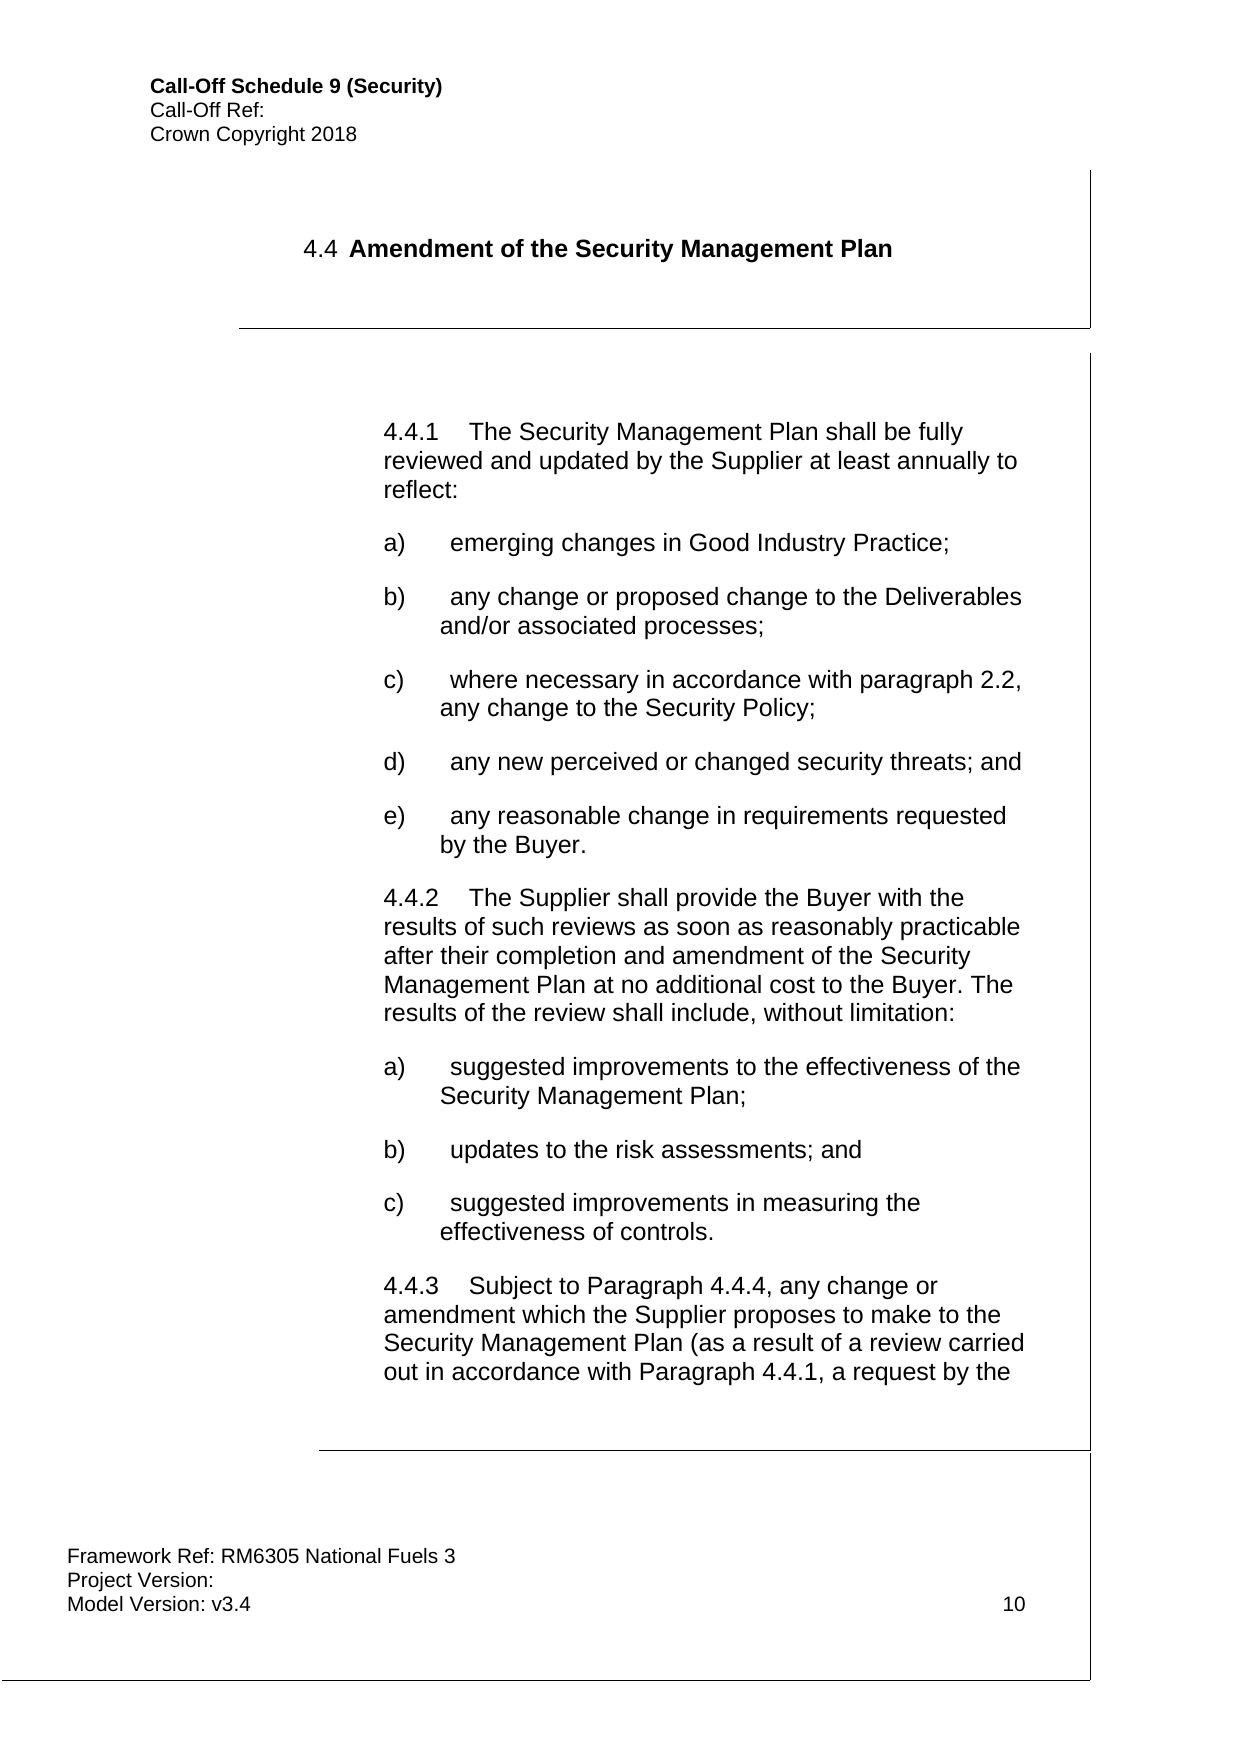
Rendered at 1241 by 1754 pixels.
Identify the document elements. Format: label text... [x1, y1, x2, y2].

list Subject to Paragraph 4.4.4, any change or amendment which the Supplier proposes to make to the Security Management Plan (as a result of a review carried out in accordance with Paragraph 4.4.1, a request by the Buyer or otherwise) shall be subject to the Variation Procedure. [319, 1206, 1090, 1450]
list any change or proposed change to the Deliverables and/or associated processes; [319, 518, 1090, 600]
list suggested improvements to the effectiveness of the Security Management Plan; [319, 988, 1090, 1070]
list The Supplier shall provide the Buyer with the results of such reviews as soon as reasonably practicable after their completion and amendment of the Security Management Plan at no additional cost to the Buyer. The results of the review shall include, without limitation: [319, 819, 1090, 988]
list The Security Management Plan shall be fully reviewed and updated by the Supplier at least annually to reflect: [319, 353, 1090, 464]
list any new perceived or changed security threats; and [319, 683, 1090, 736]
list suggested improvements in measuring the effectiveness of controls. [319, 1124, 1090, 1206]
list where necessary in accordance with paragraph 2.2, any change to the Security Policy; [319, 600, 1090, 683]
list emerging changes in Good Industry Practice; [319, 464, 1090, 518]
list Amendment of the Security Management Plan [238, 170, 1090, 328]
list updates to the risk assessments; and [319, 1070, 1090, 1124]
list any reasonable change in requirements requested by the Buyer. [319, 736, 1090, 819]
